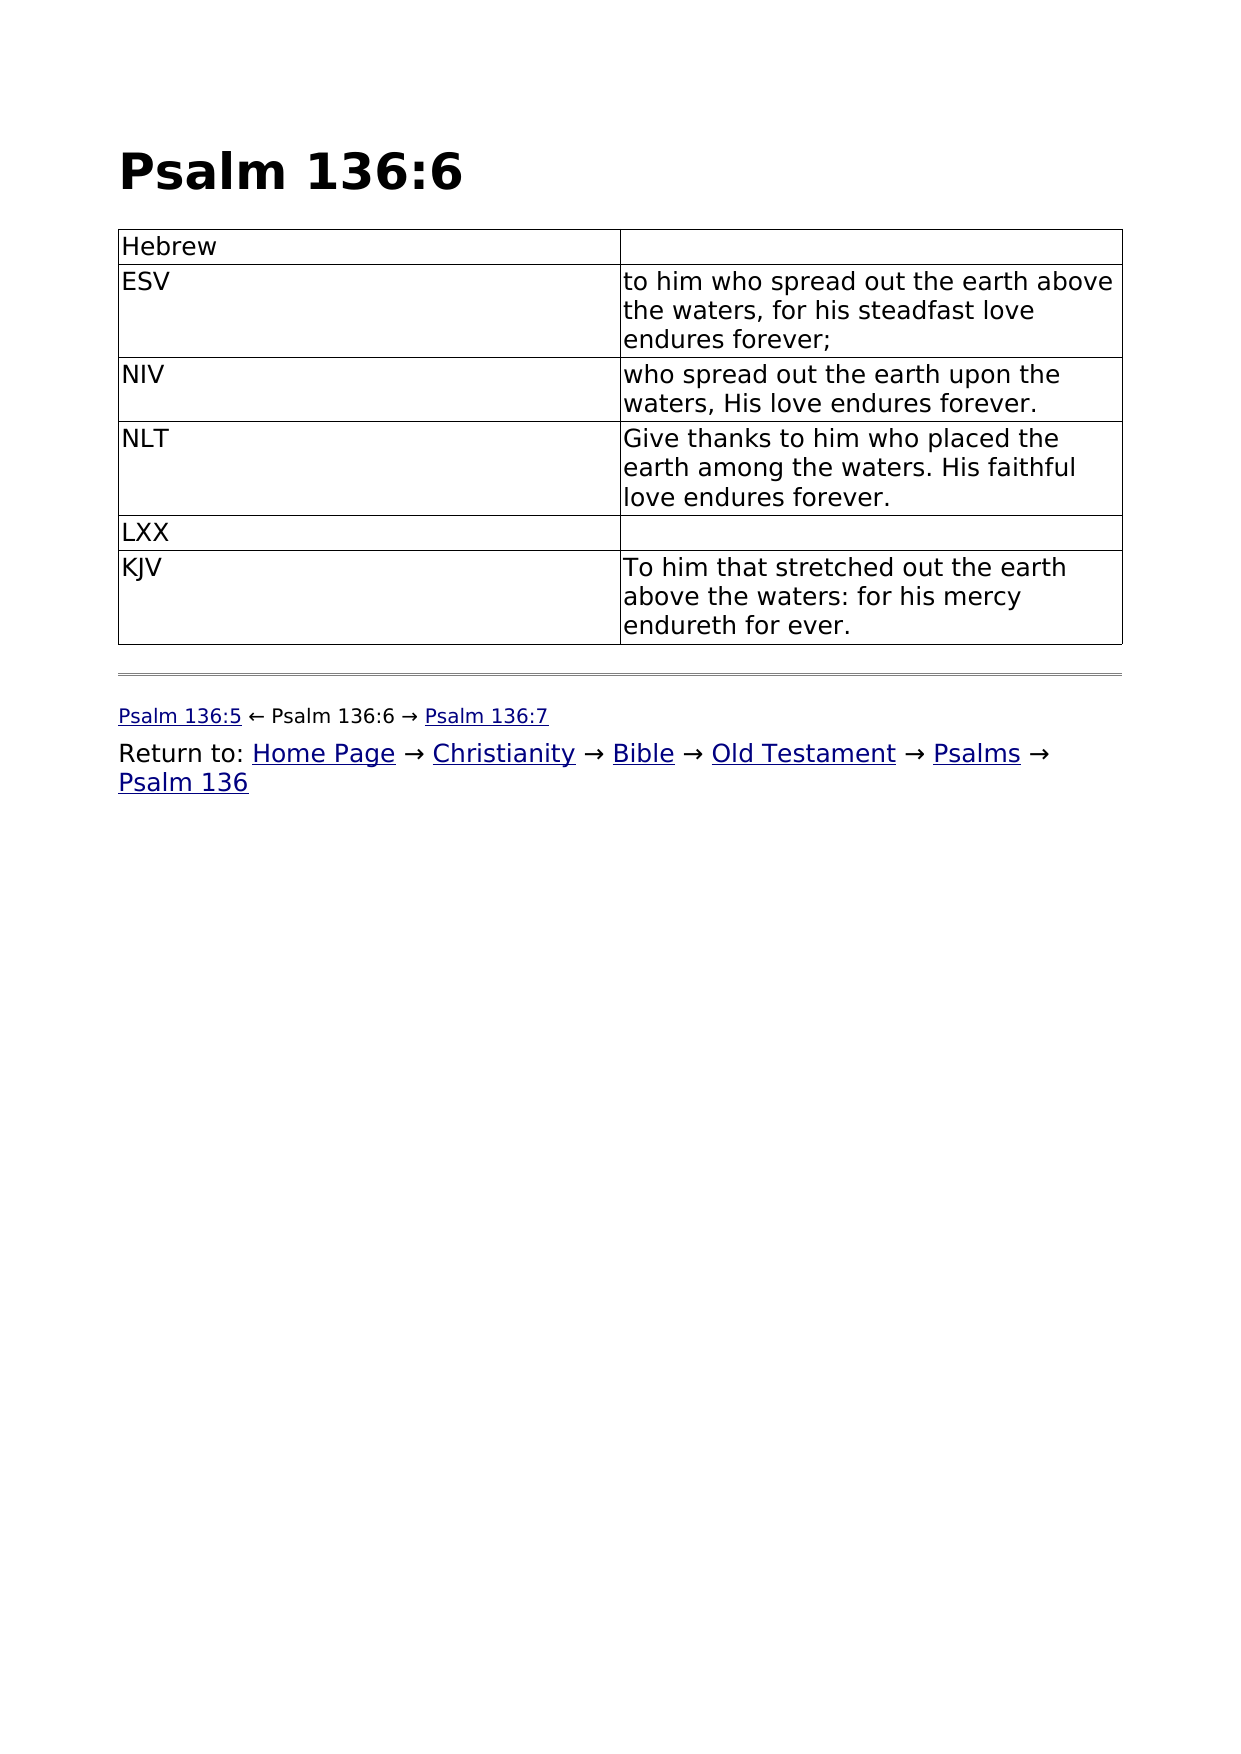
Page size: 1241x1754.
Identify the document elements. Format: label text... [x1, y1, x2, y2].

table_cell NLT [119, 422, 620, 515]
table_cell ESV [119, 265, 620, 357]
table_cell to him who spread out the earth above the waters, for his steadfast love endures forever; [621, 265, 1122, 357]
table_header [621, 230, 1122, 264]
text Psalm 136:5 ← Psalm 136:6 → Psalm 136:7 [118, 705, 1122, 739]
text Return to: Home Page → Christianity → Bible → Old Testament → Psalms → Psalm 136 [118, 739, 1122, 797]
table_cell [621, 516, 1122, 550]
table_header Hebrew [119, 230, 620, 264]
subtitle Psalm 136:6 [118, 143, 1122, 201]
table_cell To him that stretched out the earth above the waters: for his mercy endureth for ever. [621, 551, 1122, 643]
table_cell LXX [119, 516, 620, 550]
table_cell KJV [119, 551, 620, 643]
table_cell Give thanks to him who placed the earth among the waters. His faithful love endures forever. [621, 422, 1122, 515]
table_cell who spread out the earth upon the waters, His love endures forever. [621, 358, 1122, 421]
table_cell NIV [119, 358, 620, 421]
